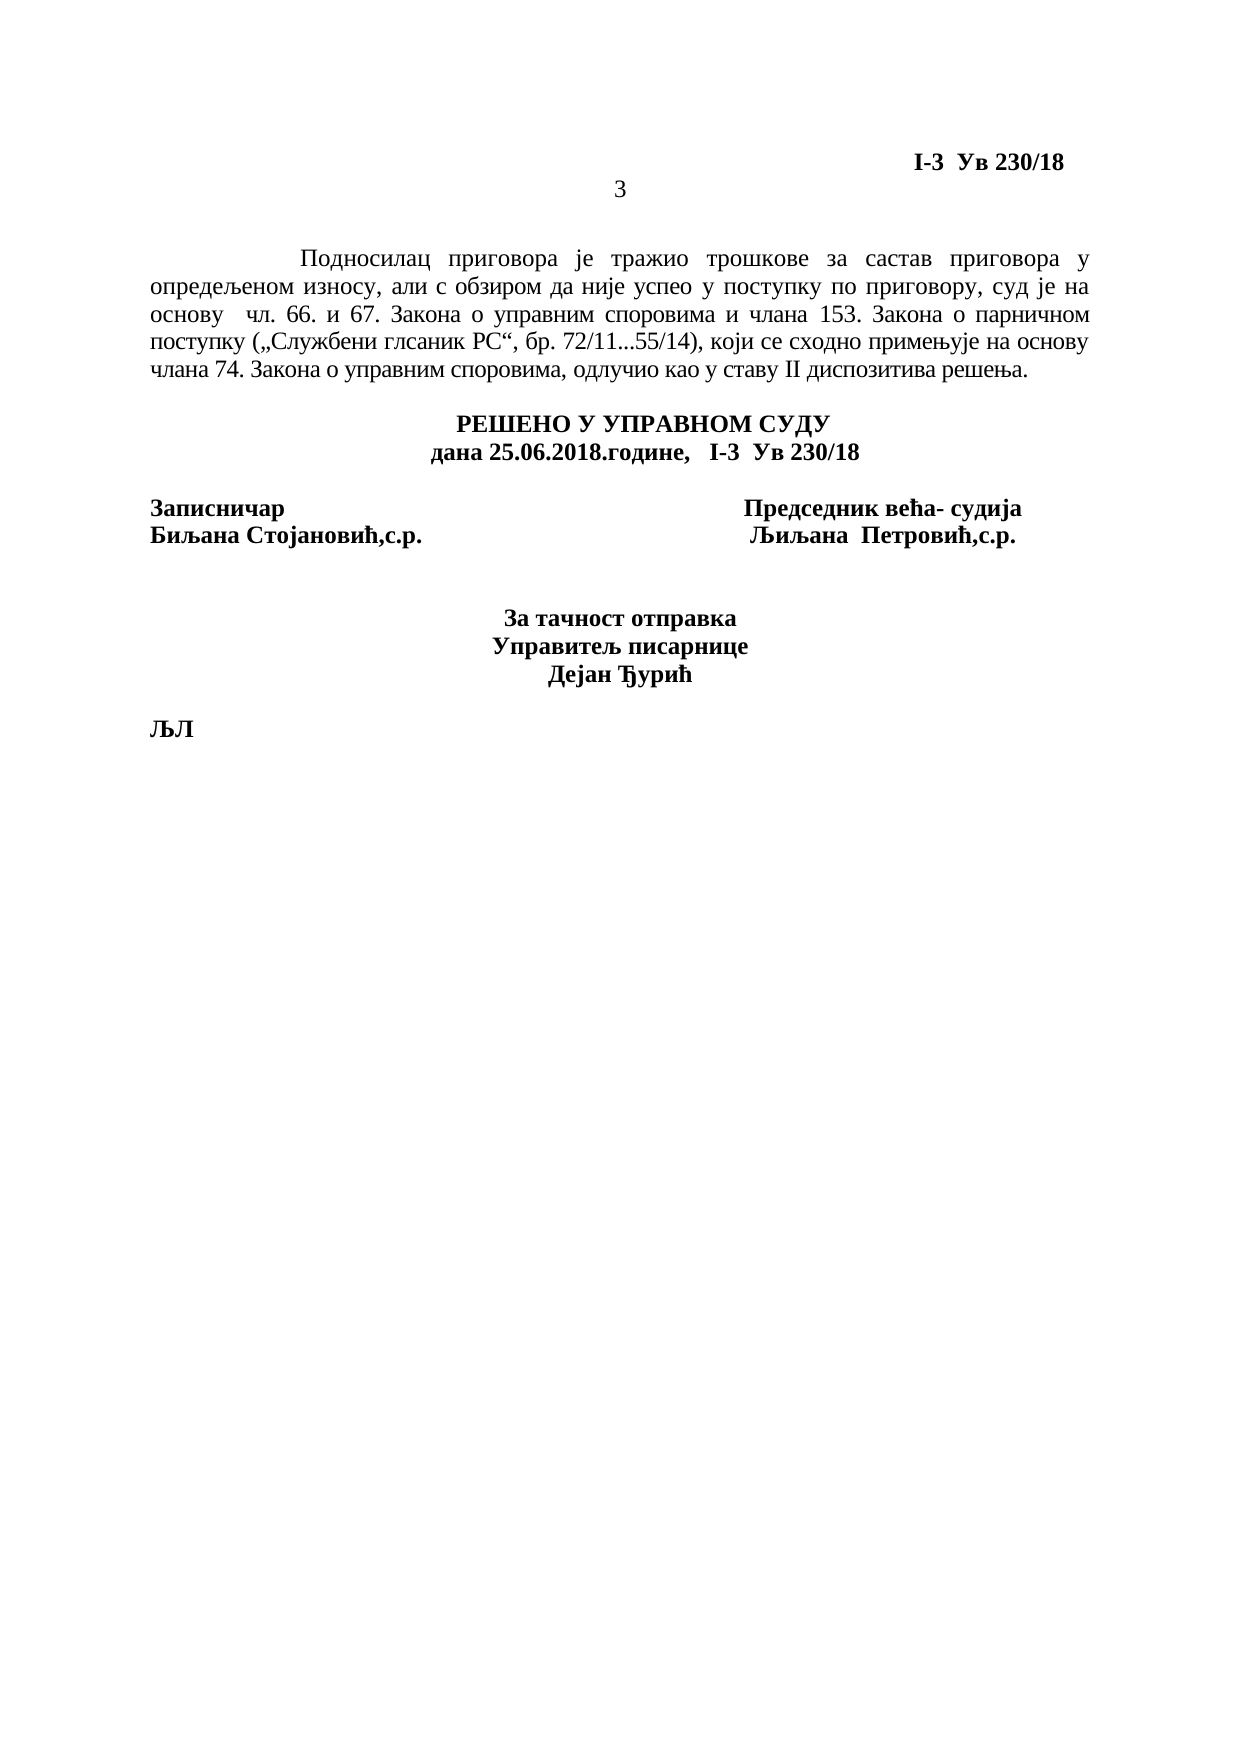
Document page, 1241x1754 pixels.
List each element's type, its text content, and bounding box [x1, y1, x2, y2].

text За тачност отправка [150, 604, 1090, 632]
text Дејан Ђурић [150, 660, 1090, 688]
text Подносилац приговора је тражио трошкове за састав приговора у опредељеном износу, али с обзиром да није успео у поступку по приговору, суд је на основу чл. 66. и 67. Закона о управним споровима и члана 153. Закона о парничном поступку („Службени глсаник РС“, бр. 72/11...55/14), који се сходно примењује на основу члана 74. Закона о управним споровима, одлучио као у ставу II диспозитивa решења. [150, 244, 1090, 383]
text дана 25.06.2018.године, I-3 Ув 230/18 [150, 438, 1090, 466]
text Биљана Стојановић,с.р. Љиљана Петровић,с.р. [150, 521, 1090, 549]
text Записничар Председник већа- судија [150, 494, 1090, 521]
text ЉЛ [150, 715, 1090, 743]
text Управитељ писарнице [150, 632, 1090, 660]
text РЕШЕНО У УПРАВНОМ СУДУ [150, 411, 1090, 438]
